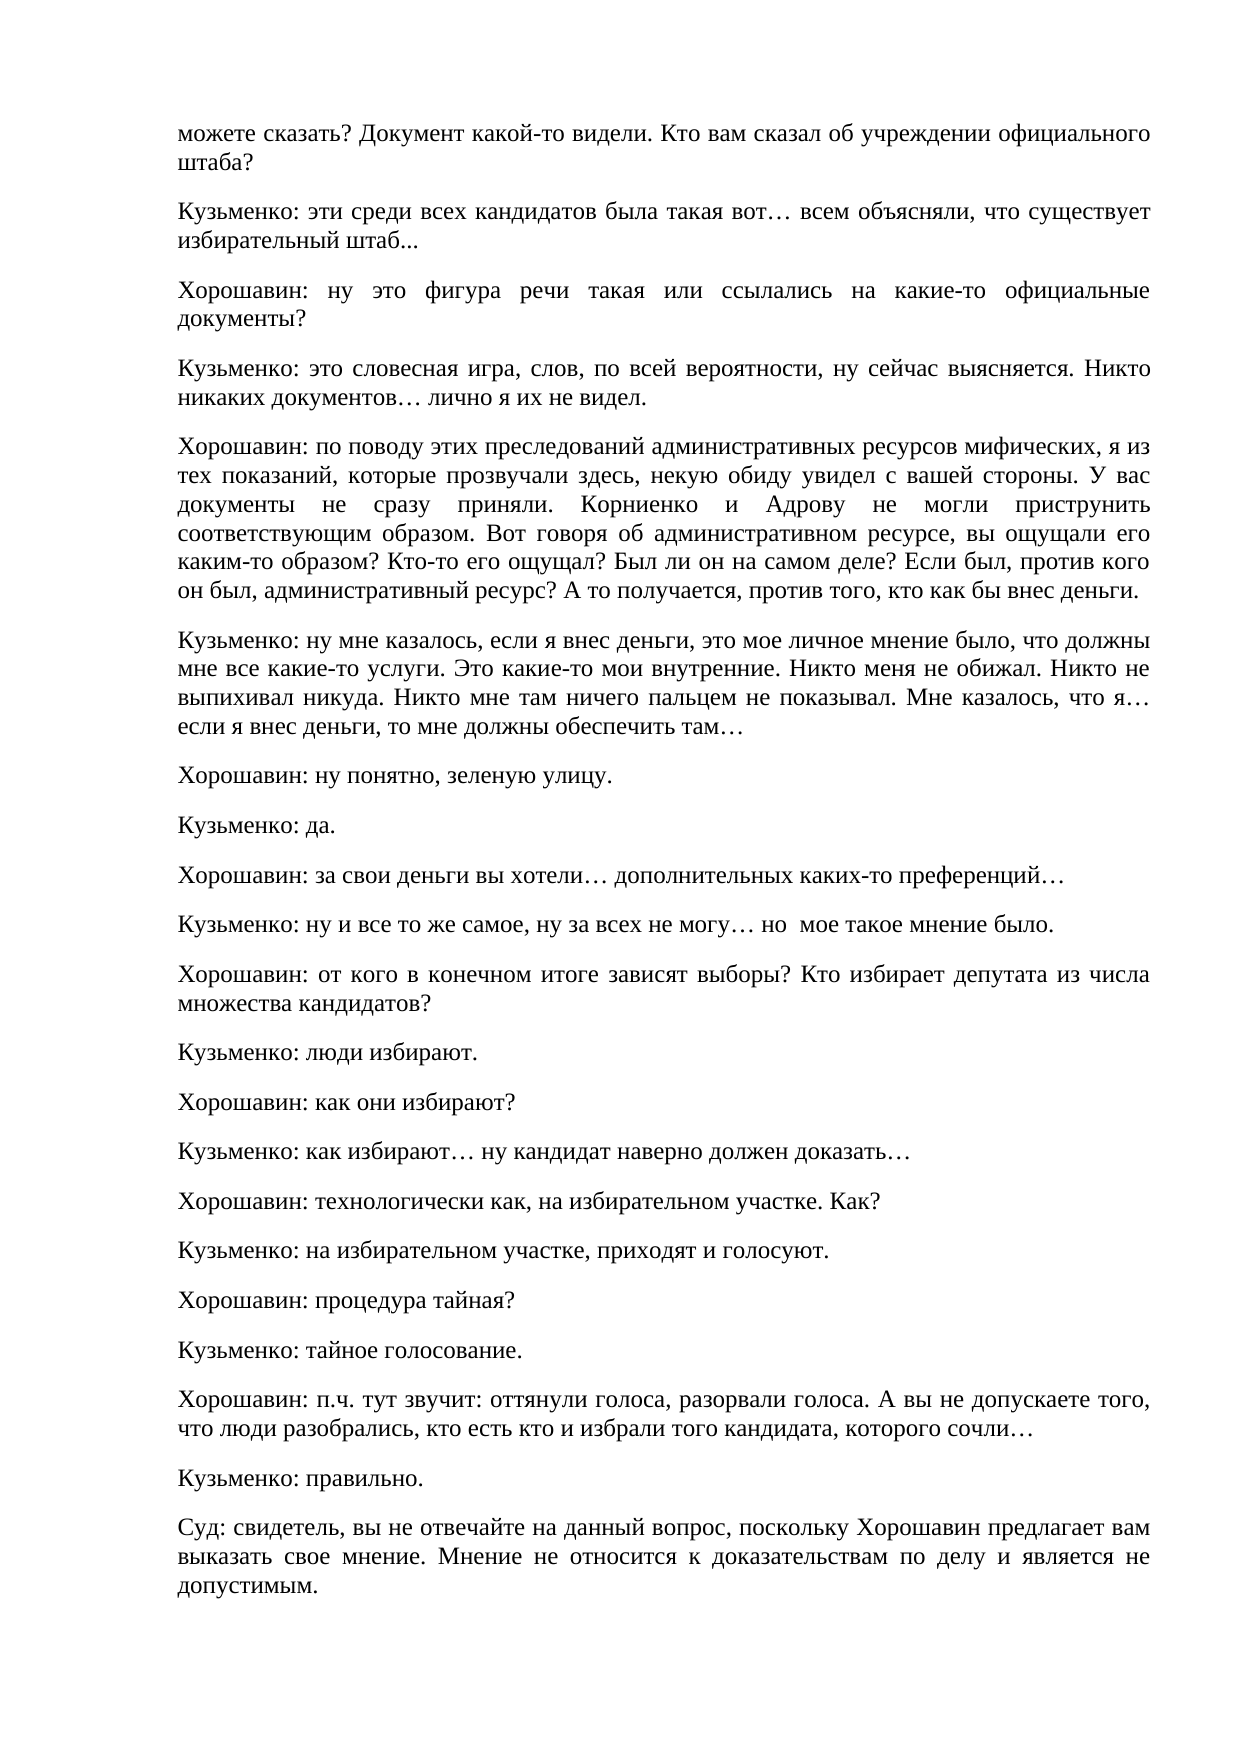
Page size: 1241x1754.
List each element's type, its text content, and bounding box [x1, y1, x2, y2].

text Хорошавин: п.ч. тут звучит: оттянули голоса, разорвали голоса. А вы не допускаете того, что люди разобрались, кто есть кто и избрали того кандидата, которого сочли… [177, 1384, 1152, 1442]
text Кузьменко: на избирательном участке, приходят и голосуют. [177, 1236, 1152, 1264]
text Кузьменко: люди избирают. [177, 1037, 1152, 1066]
text Суд: свидетель, вы не отвечайте на данный вопрос, поскольку Хорошавин предлагает вам выказать свое мнение. Мнение не относится к доказательствам по делу и является не допустимым. [177, 1512, 1152, 1598]
text Кузьменко: это словесная игра, слов, по всей вероятности, ну сейчас выясняется. Никто никаких документов… лично я их не видел. [177, 353, 1152, 411]
text Хорошавин: по поводу этих преследований административных ресурсов мифических, я из тех показаний, которые прозвучали здесь, некую обиду увидел с вашей стороны. У вас документы не сразу приняли. Корниенко и Адрову не могли приструнить соответствующим образом. Вот говоря об административном ресурсе, вы ощущали его каким-то образом? Кто-то его ощущал? Был ли он на самом деле? Если был, против кого он был, административный ресурс? А то получается, против того, кто как бы внес деньги. [177, 431, 1152, 604]
text можете сказать? Документ какой-то видели. Кто вам сказал об учреждении официального штаба? [177, 118, 1152, 176]
text Кузьменко: ну и все то же самое, ну за всех не могу… но мое такое мнение было. [177, 909, 1152, 938]
text Хорошавин: технологически как, на избирательном участке. Как? [177, 1186, 1152, 1215]
text Хорошавин: за свои деньги вы хотели… дополнительных каких-то преференций… [177, 860, 1152, 888]
text Хорошавин: ну понятно, зеленую улицу. [177, 761, 1152, 789]
text Кузьменко: правильно. [177, 1463, 1152, 1491]
text Хорошавин: процедура тайная? [177, 1285, 1152, 1314]
text Кузьменко: эти среди всех кандидатов была такая вот… всем объясняли, что существует избирательный штаб... [177, 196, 1152, 254]
text Кузьменко: ну мне казалось, если я внес деньги, это мое личное мнение было, что должны мне все какие-то услуги. Это какие-то мои внутренние. Никто меня не обижал. Никто не выпихивал никуда. Никто мне там ничего пальцем не показывал. Мне казалось, что я… если я внес деньги, то мне должны обеспечить там… [177, 625, 1152, 740]
text Кузьменко: тайное голосование. [177, 1335, 1152, 1363]
text Кузьменко: да. [177, 810, 1152, 839]
text Хорошавин: как они избирают? [177, 1087, 1152, 1116]
text Хорошавин: ну это фигура речи такая или ссылались на какие-то официальные документы? [177, 275, 1152, 332]
text Кузьменко: как избирают… ну кандидат наверно должен доказать… [177, 1136, 1152, 1165]
text Хорошавин: от кого в конечном итоге зависят выборы? Кто избирает депутата из числа множества кандидатов? [177, 959, 1152, 1016]
